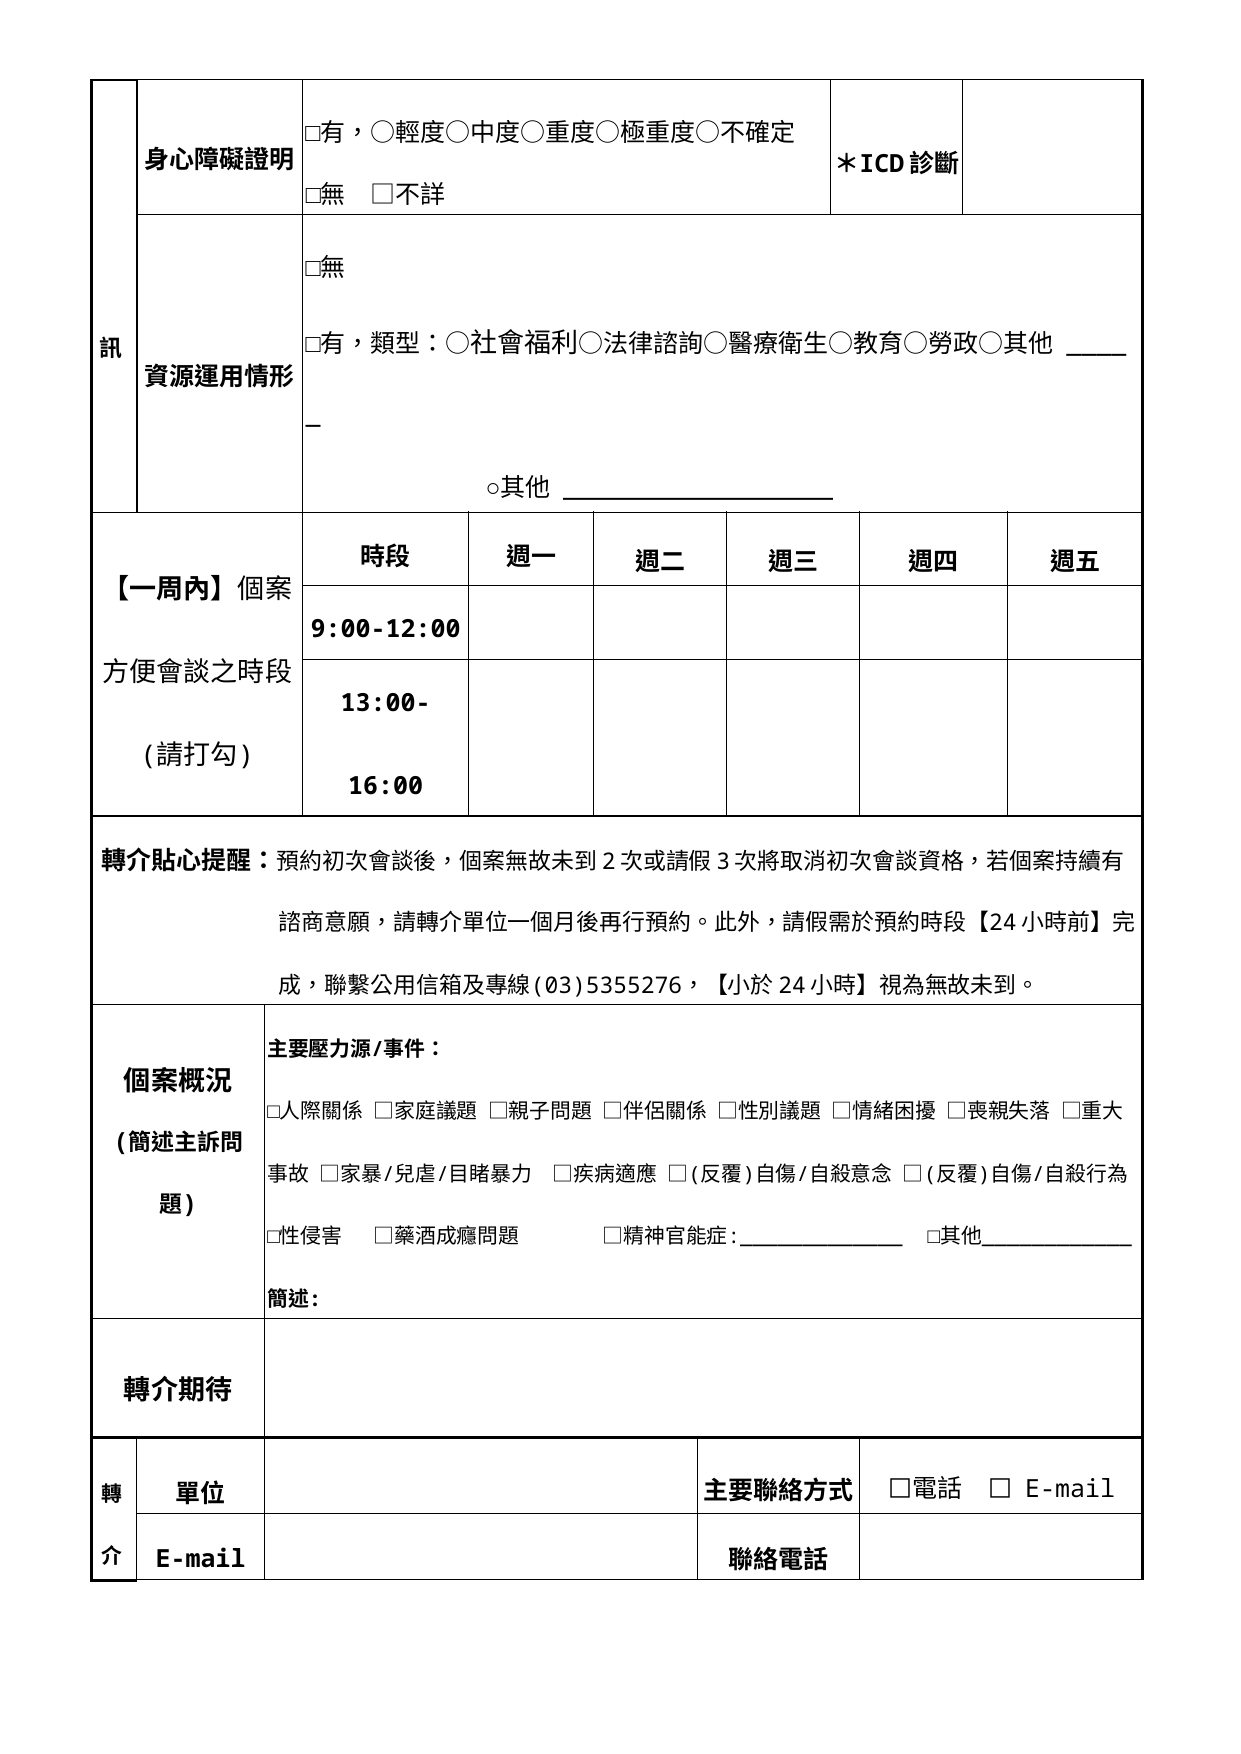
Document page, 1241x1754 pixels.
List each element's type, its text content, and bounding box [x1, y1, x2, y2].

table_cell 週三 [727, 513, 859, 585]
table_cell 【一周內】個案 方便會談之時段 (請打勾) [93, 513, 302, 815]
table_cell ＊ICD診斷 [831, 80, 962, 214]
table_cell 主要壓力源/事件： □人際關係 □家庭議題 □親子問題 □伴侶關係 □性別議題 □情緒困擾 □喪親失落 □重大事故 □家暴/兒虐/目睹暴力 □疾病適應 □(反覆)自傷/自殺意念 □(反覆)自傷/自殺行為 □性侵害 □藥酒成癮問題 □精神官能症:_____________ □其他____________ 簡述: [265, 1005, 1141, 1318]
table_cell 週二 [594, 513, 726, 585]
table_cell 轉介期待 [93, 1319, 264, 1436]
table_cell ⬜電話 ⬜ E-mail [860, 1439, 1141, 1513]
table_cell [860, 1514, 1141, 1578]
table_cell [963, 80, 1141, 214]
table_cell 週五 [1008, 513, 1141, 585]
table_cell 時段 [303, 513, 468, 585]
table_cell 主要聯絡方式 [698, 1439, 859, 1513]
table_cell □無 □有，類型：○社會福利○法律諮詢○醫療衛生○教育○勞政○其他 _____ ○其他 __________________ [303, 215, 1141, 511]
table_cell 週一 [469, 513, 593, 585]
table_cell [1008, 660, 1141, 815]
table_cell [860, 660, 1007, 815]
table_cell [860, 586, 1007, 658]
table_cell 訊 [93, 81, 136, 511]
table_cell 13:00-16:00 [303, 660, 468, 815]
table_cell 單位 [137, 1439, 264, 1513]
table_cell 資源運用情形 [138, 215, 302, 511]
table_cell 轉介者資訊 [93, 1439, 136, 1578]
table_cell [594, 586, 726, 658]
table_cell [265, 1319, 1141, 1436]
table_cell [1008, 586, 1141, 658]
table_cell □有，○輕度○中度○重度○極重度○不確定 □無 □不詳 [303, 80, 830, 214]
table_cell [265, 1439, 697, 1513]
table_cell [594, 660, 726, 815]
table_cell 個案概況 (簡述主訴問題) [93, 1005, 264, 1318]
table_cell 聯絡電話 [698, 1514, 859, 1578]
table_cell 9:00-12:00 [303, 586, 468, 658]
table_cell [727, 660, 859, 815]
table_cell 轉介貼心提醒：預約初次會談後，個案無故未到2次或請假3次將取消初次會談資格，若個案持續有諮商意願，請轉介單位一個月後再行預約。此外，請假需於預約時段【24小時前】完成，聯繫公用信箱及專線(03)5355276，【小於24小時】視為無故未到。 [93, 817, 1141, 1004]
table_cell [265, 1514, 697, 1578]
table_cell [469, 586, 593, 658]
table_cell 身心障礙證明 [138, 80, 302, 214]
table_cell [727, 586, 859, 658]
table_cell E-mail [137, 1514, 264, 1578]
table_cell 週四 [860, 513, 1007, 585]
table_cell [469, 660, 593, 815]
